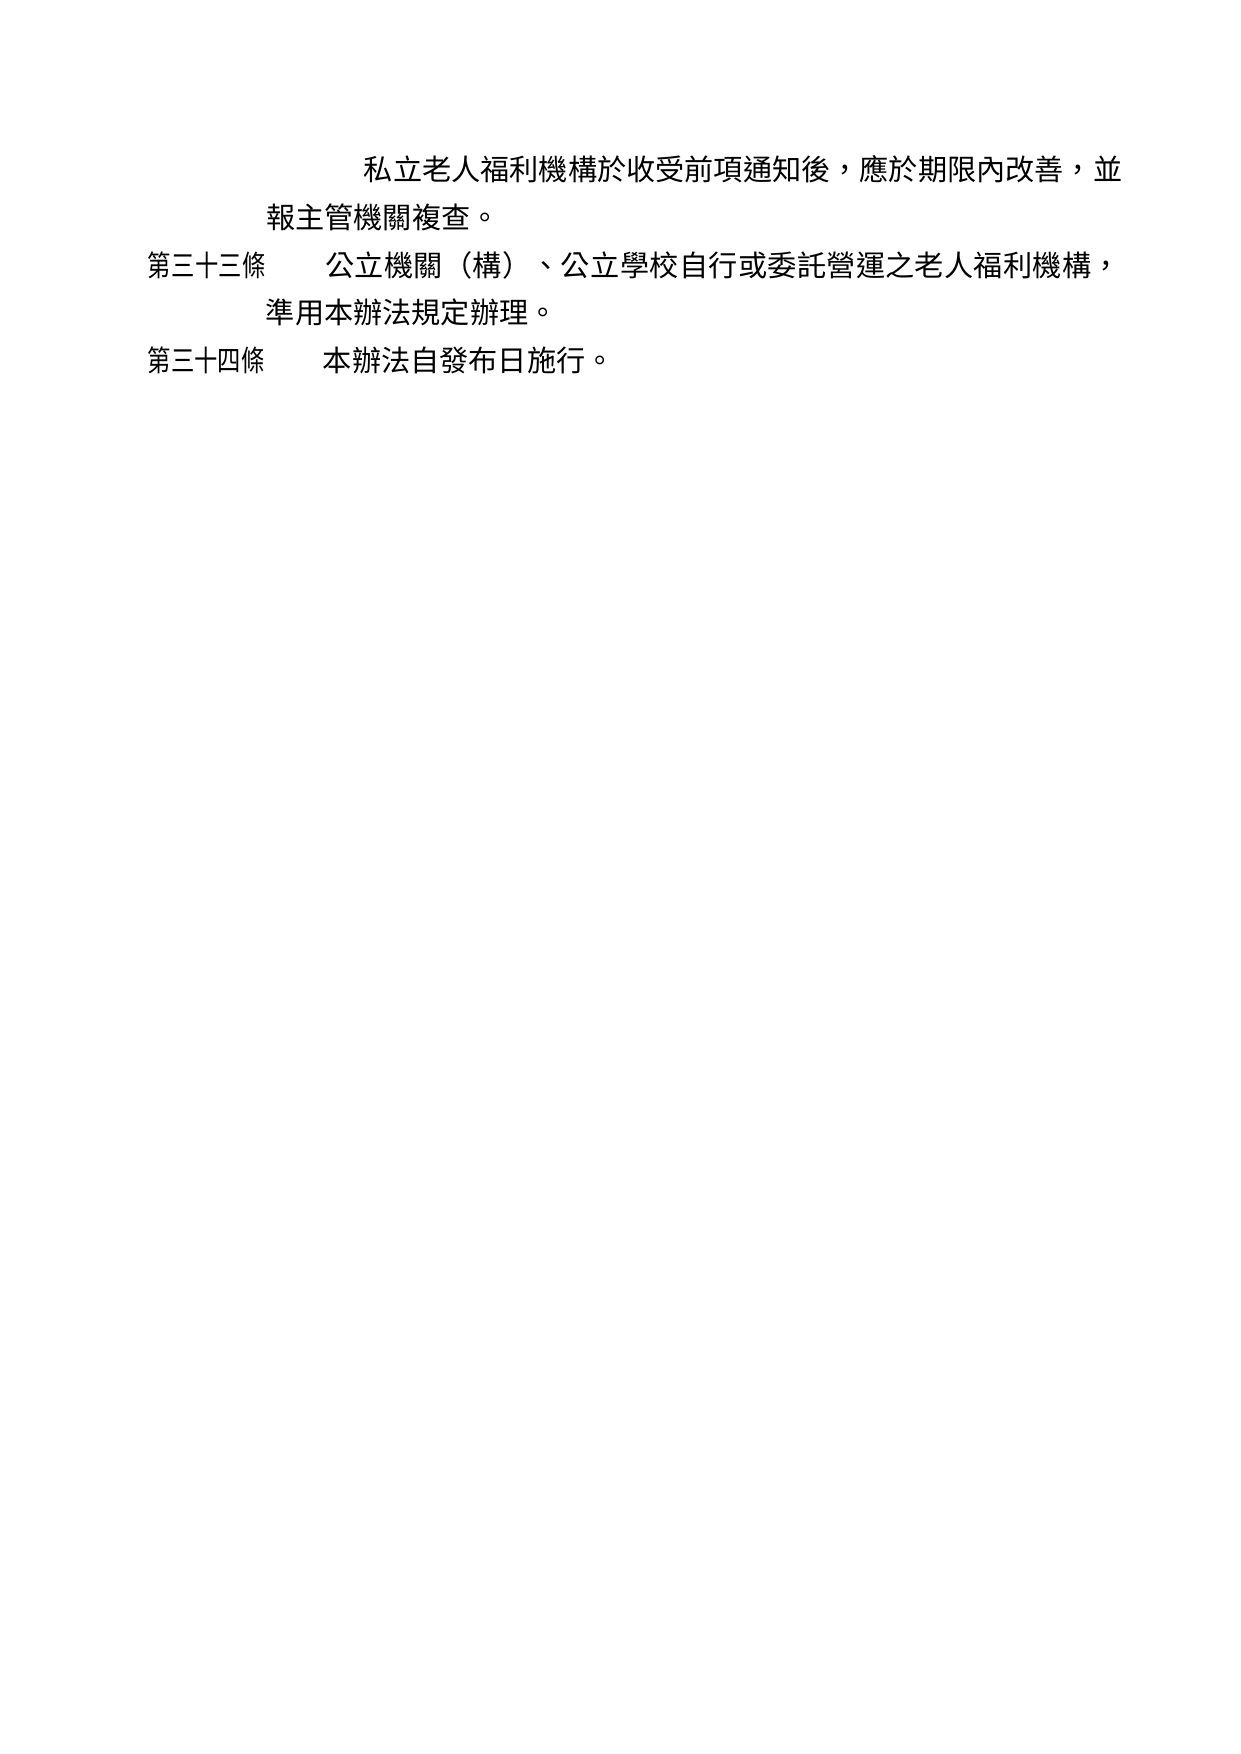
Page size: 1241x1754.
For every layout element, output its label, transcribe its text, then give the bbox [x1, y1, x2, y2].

text 私立老人福利機構於收受前項通知後，應於期限內改善，並報主管機關複查。 [119, 142, 1122, 238]
text 第三十四條 本辦法自發布日施行。 [148, 333, 1122, 381]
text 第三十三條 公立機關（構）、公立學校自行或委託營運之老人福利機構，準用本辦法規定辦理。 [148, 238, 1122, 333]
